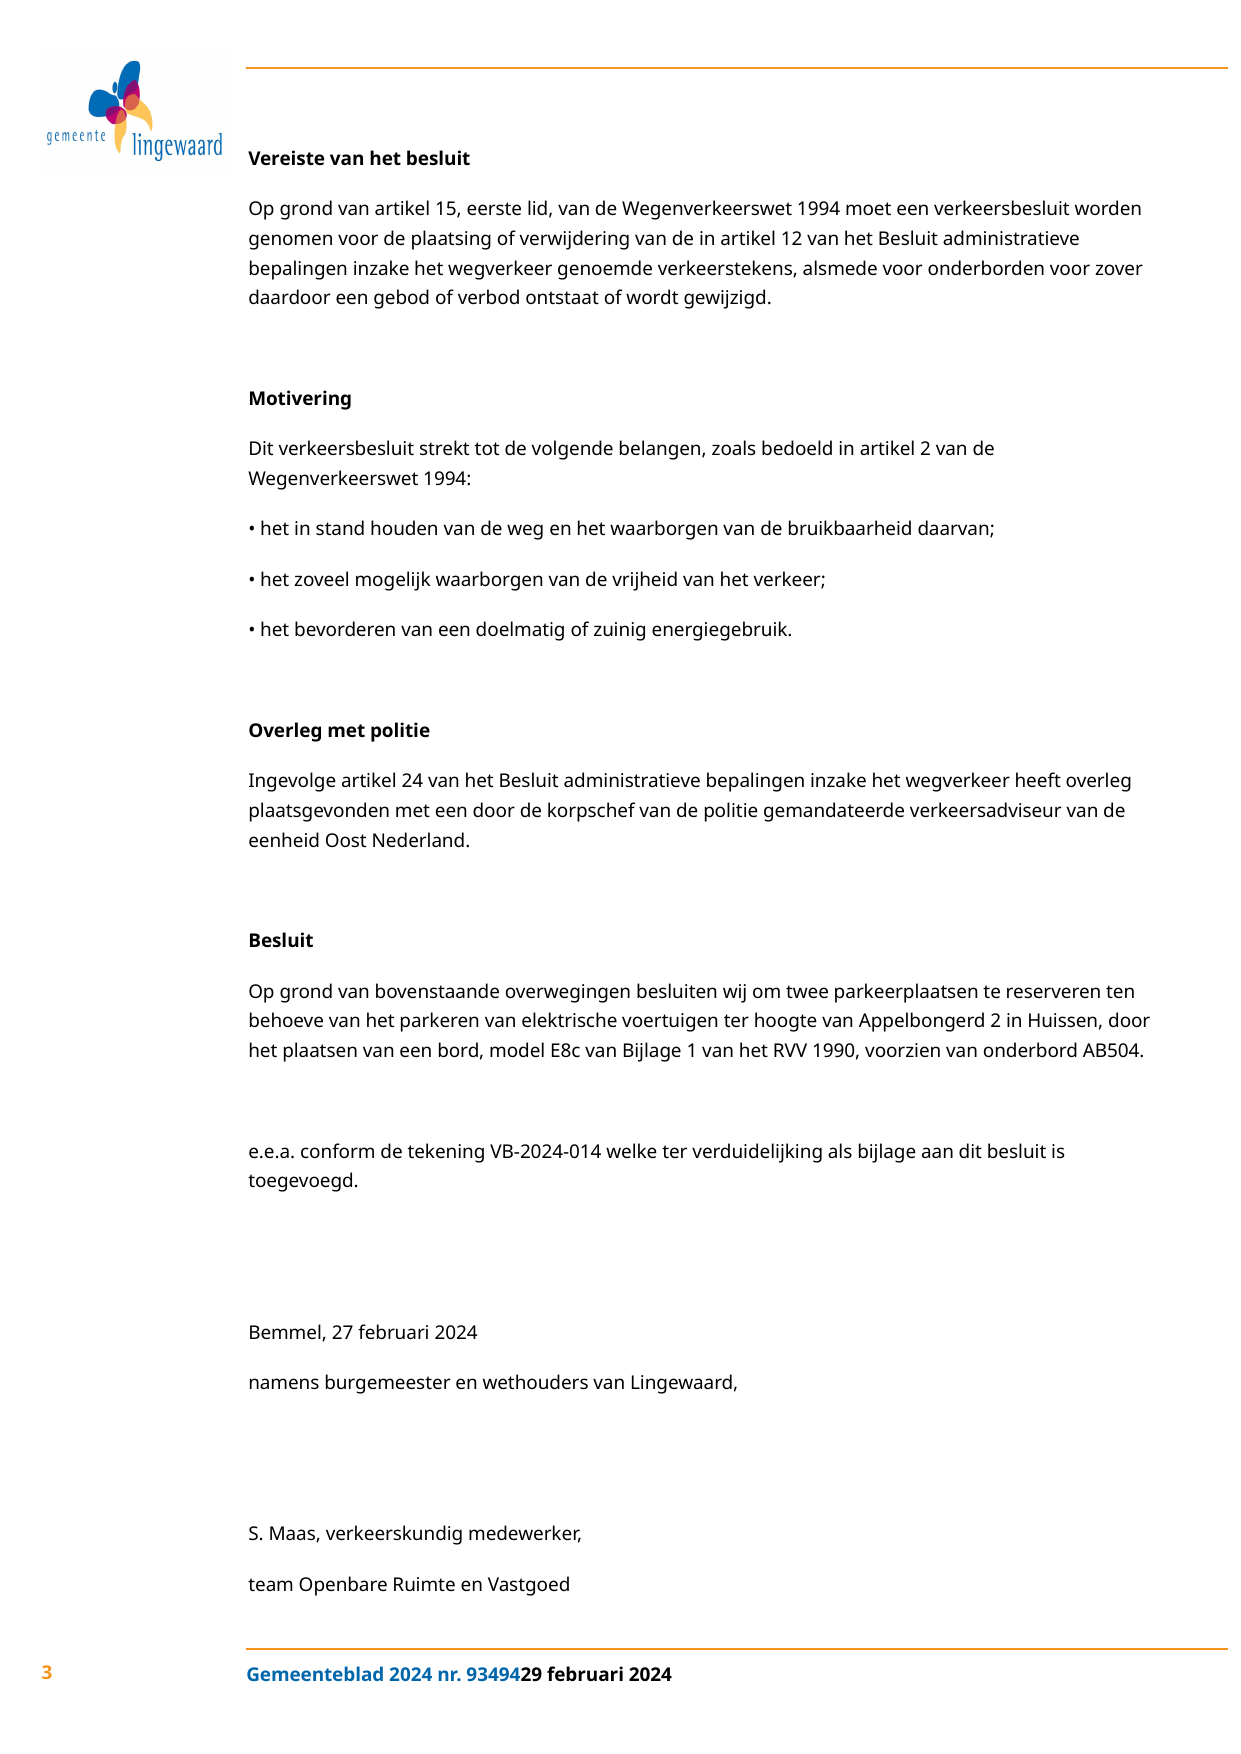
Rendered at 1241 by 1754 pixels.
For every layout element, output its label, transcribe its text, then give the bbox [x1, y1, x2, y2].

text namens burgemeester en wethouders van Lingewaard, [248, 1369, 1152, 1395]
text Op grond van artikel 15, eerste lid, van de Wegenverkeerswet 1994 moet een verkeersbesluit worden genomen voor de plaatsing of verwijdering van de in artikel 12 van het Besluit administratieve bepalingen inzake het wegverkeer genoemde verkeerstekens, alsmede voor onderborden voor zover daardoor een gebod of verbod ontstaat of wordt gewijzigd. [248, 196, 1152, 310]
text Vereiste van het besluit [248, 145, 1152, 171]
text Bemmel, 27 februari 2024 [248, 1319, 1152, 1345]
text Dit verkeersbesluit strekt tot de volgende belangen, zoals bedoeld in artikel 2 van de Wegenverkeerswet 1994: [248, 436, 1152, 491]
text • het in stand houden van de weg en het waarborgen van de bruikbaarheid daarvan; [248, 516, 1152, 541]
text • het zoveel mogelijk waarborgen van de vrijheid van het verkeer; [248, 566, 1152, 592]
text • het bevorderen van een doelmatig of zuinig energiegebruik. [248, 616, 1152, 642]
text Op grond van bovenstaande overwegingen besluiten wij om twee parkeerplaatsen te reserveren ten behoeve van het parkeren van elektrische voertuigen ter hoogte van Appelbongerd 2 in Huissen, door het plaatsen van een bord, model E8c van Bijlage 1 van het RVV 1990, voorzien van onderbord AB504. [248, 978, 1152, 1063]
text Overleg met politie [248, 717, 1152, 743]
text e.e.a. conform de tekening VB-2024-014 welke ter verduidelijking als bijlage aan dit besluit is toegevoegd. [248, 1138, 1152, 1193]
text team Openbare Ruimte en Vastgoed [248, 1571, 1152, 1597]
text Motivering [248, 385, 1152, 411]
text Besluit [248, 928, 1152, 953]
text S. Maas, verkeerskundig medewerker, [248, 1521, 1152, 1546]
text Ingevolge artikel 24 van het Besluit administratieve bepalingen inzake het wegverkeer heeft overleg plaatsgevonden met een door de korpschef van de politie gemandateerde verkeersadviseur van de eenheid Oost Nederland. [248, 768, 1152, 853]
picture [41, 47, 231, 172]
